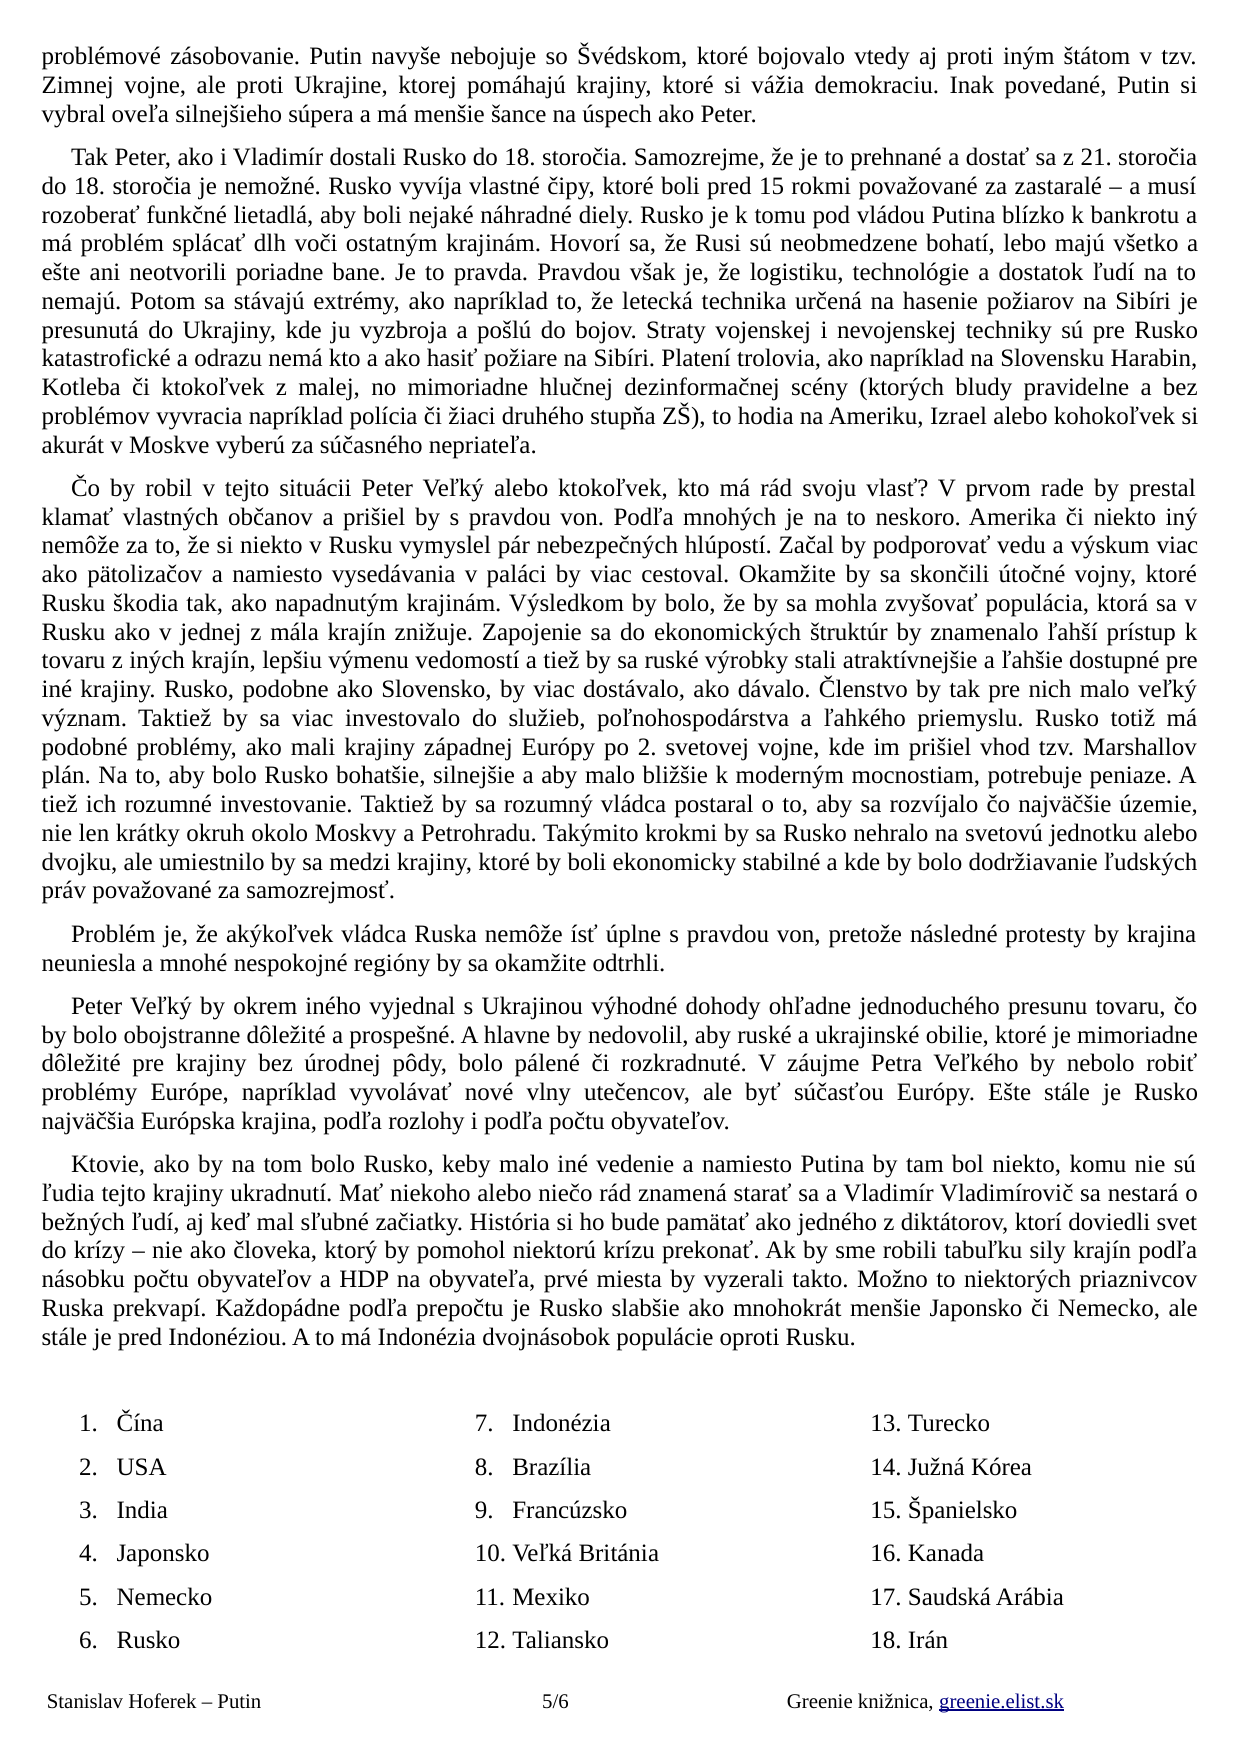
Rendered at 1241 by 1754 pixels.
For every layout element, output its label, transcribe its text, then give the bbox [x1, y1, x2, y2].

list Indonézia [474, 1408, 803, 1437]
list Nemecko [79, 1582, 408, 1611]
list Španielsko [870, 1495, 1199, 1524]
list Kanada [870, 1538, 1199, 1567]
list Brazília [474, 1452, 803, 1481]
list USA [79, 1452, 408, 1481]
list Veľká Británia [474, 1538, 803, 1567]
list Turecko [870, 1408, 1199, 1437]
list Rusko [79, 1625, 408, 1654]
list Čína [79, 1408, 408, 1437]
list India [79, 1495, 408, 1524]
text Peter Veľký by okrem iného vyjednal s Ukrajinou výhodné dohody ohľadne jednoduchého presunu tovaru, čo by bolo obojstranne dôležité a prospešné. A hlavne by nedovolil, aby ruské a ukrajinské obilie, ktoré je mimoriadne dôležité pre krajiny bez úrodnej pôdy, bolo pálené či rozkradnuté. V záujme Petra Veľkého by nebolo robiť problémy Európe, napríklad vyvolávať nové vlny utečencov, ale byť súčasťou Európy. Ešte stále je Rusko najväčšia Európska krajina, podľa rozlohy i podľa počtu obyvateľov. [41, 991, 1199, 1135]
list Saudská Arábia [870, 1582, 1199, 1611]
list Irán [870, 1625, 1199, 1654]
text Ktovie, ako by na tom bolo Rusko, keby malo iné vedenie a namiesto Putina by tam bol niekto, komu nie sú ľudia tejto krajiny ukradnutí. Mať niekoho alebo niečo rád znamená starať sa a Vladimír Vladimírovič sa nestará o bežných ľudí, aj keď mal sľubné začiatky. História si ho bude pamätať ako jedného z diktátorov, ktorí doviedli svet do krízy – nie ako človeka, ktorý by pomohol niektorú krízu prekonať. Ak by sme robili tabuľku sily krajín podľa násobku počtu obyvateľov a HDP na obyvateľa, prvé miesta by vyzerali takto. Možno to niektorých priaznivcov Ruska prekvapí. Každopádne podľa prepočtu je Rusko slabšie ako mnohokrát menšie Japonsko či Nemecko, ale stále je pred Indonéziou. A to má Indonézia dvojnásobok populácie oproti Rusku. [41, 1149, 1199, 1351]
list Taliansko [474, 1625, 803, 1654]
list Japonsko [79, 1538, 408, 1567]
list Francúzsko [474, 1495, 803, 1524]
text Tak Peter, ako i Vladimír dostali Rusko do 18. storočia. Samozrejme, že je to prehnané a dostať sa z 21. storočia do 18. storočia je nemožné. Rusko vyvíja vlastné čipy, ktoré boli pred 15 rokmi považované za zastaralé – a musí rozoberať funkčné lietadlá, aby boli nejaké náhradné diely. Rusko je k tomu pod vládou Putina blízko k bankrotu a má problém splácať dlh voči ostatným krajinám. Hovorí sa, že Rusi sú neobmedzene bohatí, lebo majú všetko a ešte ani neotvorili poriadne bane. Je to pravda. Pravdou však je, že logistiku, technológie a dostatok ľudí na to nemajú. Potom sa stávajú extrémy, ako napríklad to, že letecká technika určená na hasenie požiarov na Sibíri je presunutá do Ukrajiny, kde ju vyzbroja a pošlú do bojov. Straty vojenskej i nevojenskej techniky sú pre Rusko katastrofické a odrazu nemá kto a ako hasiť požiare na Sibíri. Platení trolovia, ako napríklad na Slovensku Harabin, Kotleba či ktokoľvek z malej, no mimoriadne hlučnej dezinformačnej scény (ktorých bludy pravidelne a bez problémov vyvracia napríklad polícia či žiaci druhého stupňa ZŠ), to hodia na Ameriku, Izrael alebo kohokoľvek si akurát v Moskve vyberú za súčasného nepriateľa. [41, 142, 1199, 458]
list Južná Kórea [870, 1452, 1199, 1481]
text problémové zásobovanie. Putin navyše nebojuje so Švédskom, ktoré bojovalo vtedy aj proti iným štátom v tzv. Zimnej vojne, ale proti Ukrajine, ktorej pomáhajú krajiny, ktoré si vážia demokraciu. Inak povedané, Putin si vybral oveľa silnejšieho súpera a má menšie šance na úspech ako Peter. [41, 41, 1199, 128]
list Mexiko [474, 1582, 803, 1611]
text Problém je, že akýkoľvek vládca Ruska nemôže ísť úplne s pravdou von, pretože následné protesty by krajina neuniesla a mnohé nespokojné regióny by sa okamžite odtrhli. [41, 919, 1199, 976]
text Čo by robil v tejto situácii Peter Veľký alebo ktokoľvek, kto má rád svoju vlasť? V prvom rade by prestal klamať vlastných občanov a prišiel by s pravdou von. Podľa mnohých je na to neskoro. Amerika či niekto iný nemôže za to, že si niekto v Rusku vymyslel pár nebezpečných hlúpostí. Začal by podporovať vedu a výskum viac ako pätolizačov a namiesto vysedávania v paláci by viac cestoval. Okamžite by sa skončili útočné vojny, ktoré Rusku škodia tak, ako napadnutým krajinám. Výsledkom by bolo, že by sa mohla zvyšovať populácia, ktorá sa v Rusku ako v jednej z mála krajín znižuje. Zapojenie sa do ekonomických štruktúr by znamenalo ľahší prístup k tovaru z iných krajín, lepšiu výmenu vedomostí a tiež by sa ruské výrobky stali atraktívnejšie a ľahšie dostupné pre iné krajiny. Rusko, podobne ako Slovensko, by viac dostávalo, ako dávalo. Členstvo by tak pre nich malo veľký význam. Taktiež by sa viac investovalo do služieb, poľnohospodárstva a ľahkého priemyslu. Rusko totiž má podobné problémy, ako mali krajiny západnej Európy po 2. svetovej vojne, kde im prišiel vhod tzv. Marshallov plán. Na to, aby bolo Rusko bohatšie, silnejšie a aby malo bližšie k moderným mocnostiam, potrebuje peniaze. A tiež ich rozumné investovanie. Taktiež by sa rozumný vládca postaral o to, aby sa rozvíjalo čo najväčšie územie, nie len krátky okruh okolo Moskvy a Petrohradu. Takýmito krokmi by sa Rusko nehralo na svetovú jednotku alebo dvojku, ale umiestnilo by sa medzi krajiny, ktoré by boli ekonomicky stabilné a kde by bolo dodržiavanie ľudských práv považované za samozrejmosť. [41, 473, 1199, 904]
